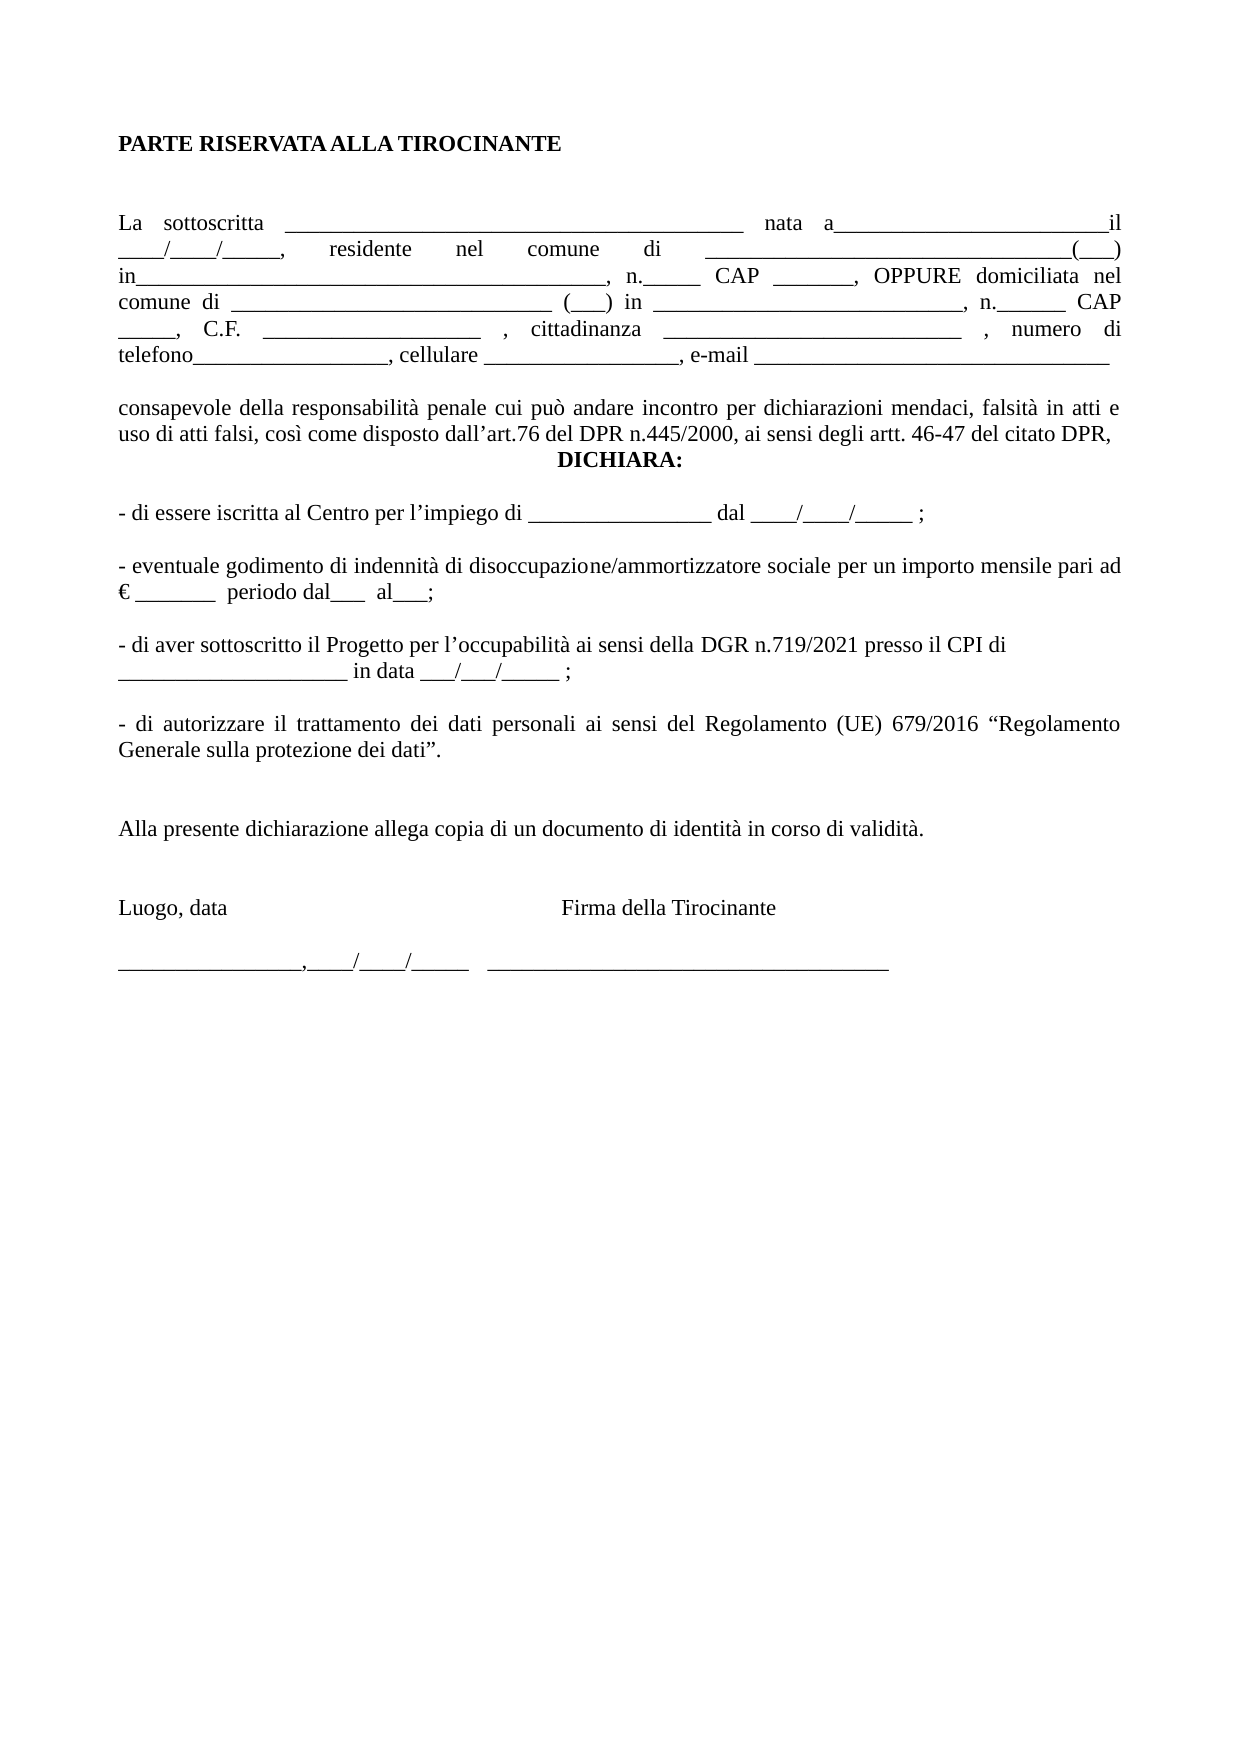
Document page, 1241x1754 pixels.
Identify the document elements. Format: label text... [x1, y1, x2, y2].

text La sottoscritta ________________________________________ nata a________________________il ____/____/_____, residente nel comune di ________________________________(___) in_________________________________________, n._____ CAP _______, OPPURE domiciliata nel comune di ____________________________ (___) in ___________________________, n.______ CAP _____, C.F. ___________________ , cittadinanza __________________________ , numero di telefono_________________, cellulare _________________, e-mail _______________________________ [118, 209, 1122, 367]
text - eventuale godimento di indennità di disoccupazione/ammortizzatore sociale per un importo mensile pari ad € _______ periodo dal___ al___; [118, 552, 1122, 604]
text Alla presente dichiarazione allega copia di un documento di identità in corso di validità. [118, 815, 1122, 842]
text Luogo, data Firma della Tirocinante [118, 894, 1122, 921]
text ________________,____/____/_____ ___________________________________ [118, 947, 1122, 973]
text PARTE RISERVATA ALLA TIROCINANTE [118, 130, 1122, 156]
text consapevole della responsabilità penale cui può andare incontro per dichiarazioni mendaci, falsità in atti e uso di atti falsi, così come disposto dall’art.76 del DPR n.445/2000, ai sensi degli artt. 46-47 del citato DPR, [118, 394, 1122, 446]
text DICHIARA: [118, 446, 1122, 473]
text - di aver sottoscritto il Progetto per l’occupabilità ai sensi della DGR n.719/2021 presso il CPI di ____________________ in data ___/___/_____ ; [118, 631, 1122, 683]
text - di essere iscritta al Centro per l’impiego di ________________ dal ____/____/_____ ; [118, 499, 1122, 525]
text - di autorizzare il trattamento dei dati personali ai sensi del Regolamento (UE) 679/2016 “Regolamento Generale sulla protezione dei dati”. [118, 710, 1122, 763]
